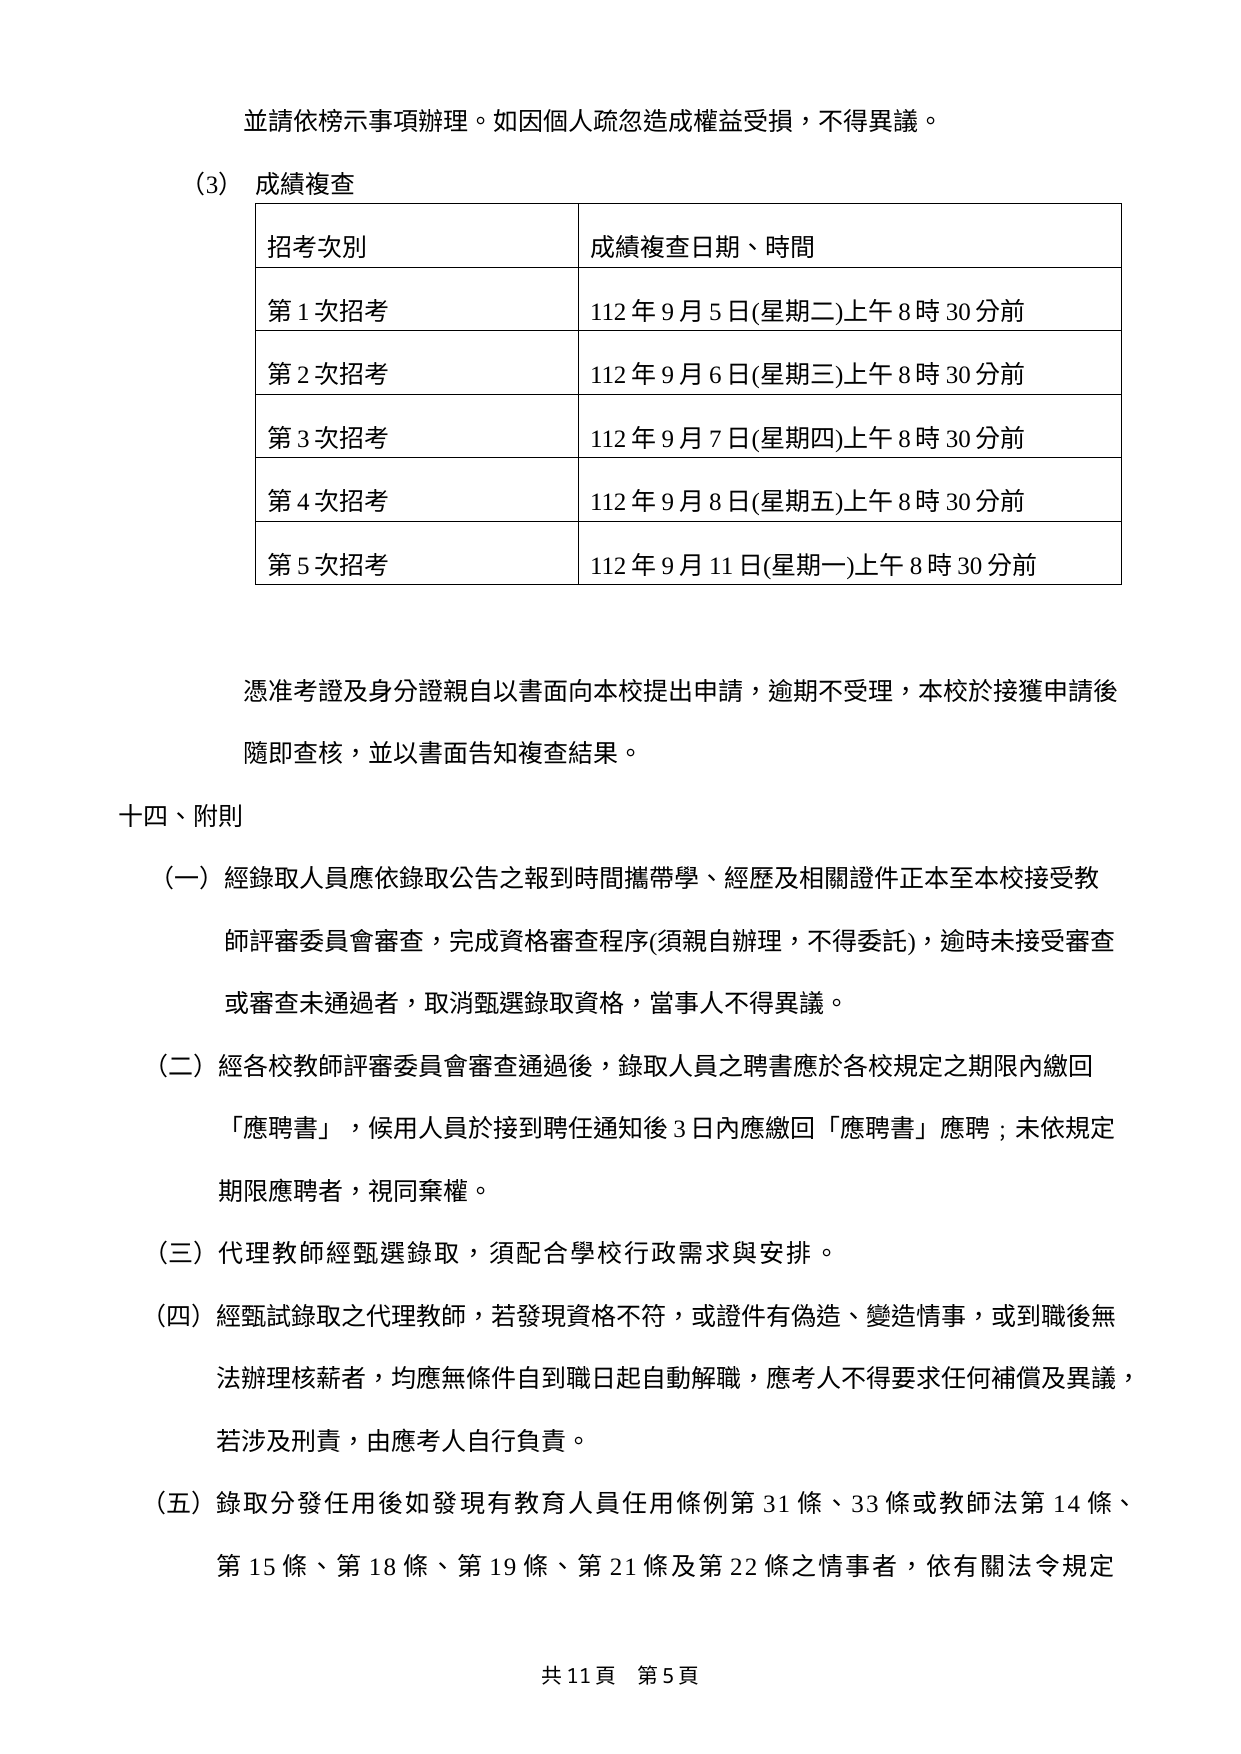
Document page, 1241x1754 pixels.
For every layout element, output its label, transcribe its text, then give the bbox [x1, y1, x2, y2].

text （二）經各校教師評審委員會審查通過後，錄取人員之聘書應於各校規定之期限內繳回「應聘書」，候用人員於接到聘任通知後3日內應繳回「應聘書」應聘﹔未依規定期限應聘者，視同棄權。 [143, 1023, 1122, 1210]
text （一）經錄取人員應依錄取公告之報到時間攜帶學、經歷及相關證件正本至本校接受教師評審委員會審查，完成資格審查程序(須親自辦理，不得委託)，逾時未接受審查或審查未通過者，取消甄選錄取資格，當事人不得異議。 [149, 835, 1122, 1023]
text 並請依榜示事項辦理。如因個人疏忽造成權益受損，不得異議。 [243, 78, 1122, 141]
text （三）代理教師經甄選錄取，須配合學校行政需求與安排。 [118, 1210, 1122, 1273]
table_cell 第2次招考 [256, 331, 578, 394]
text （四）經甄試錄取之代理教師，若發現資格不符，或證件有偽造、變造情事，或到職後無法辦理核薪者，均應無條件自到職日起自動解職，應考人不得要求任何補償及異議，若涉及刑責，由應考人自行負責。 [141, 1273, 1122, 1460]
table_cell 112年9月8日(星期五)上午8時30分前 [579, 458, 1121, 521]
list 成績複查 [181, 141, 1122, 203]
table_cell 第5次招考 [256, 522, 578, 584]
text （五）錄取分發任用後如發現有教育人員任用條例第31條、33條或教師法第14條、第15條、第18條、第19條、第21條及第22條之情事者，依有關法令規定處理。 [141, 1460, 1122, 1585]
text 十四、附則 [118, 773, 1122, 835]
table_cell 112年9月6日(星期三)上午8時30分前 [579, 331, 1121, 394]
table_header 成績複查日期、時間 [579, 204, 1121, 267]
table_cell 112年9月7日(星期四)上午8時30分前 [579, 395, 1121, 457]
text 憑准考證及身分證親自以書面向本校提出申請，逾期不受理，本校於接獲申請後隨即查核，並以書面告知複查結果。 [243, 648, 1122, 773]
table_cell 第1次招考 [256, 268, 578, 330]
table_cell 第3次招考 [256, 395, 578, 457]
table_cell 112年9月5日(星期二)上午8時30分前 [579, 268, 1121, 330]
table_header 招考次別 [256, 204, 578, 267]
table_cell 第4次招考 [256, 458, 578, 521]
table_cell 112年9月11日(星期一)上午8時30分前 [579, 522, 1121, 584]
